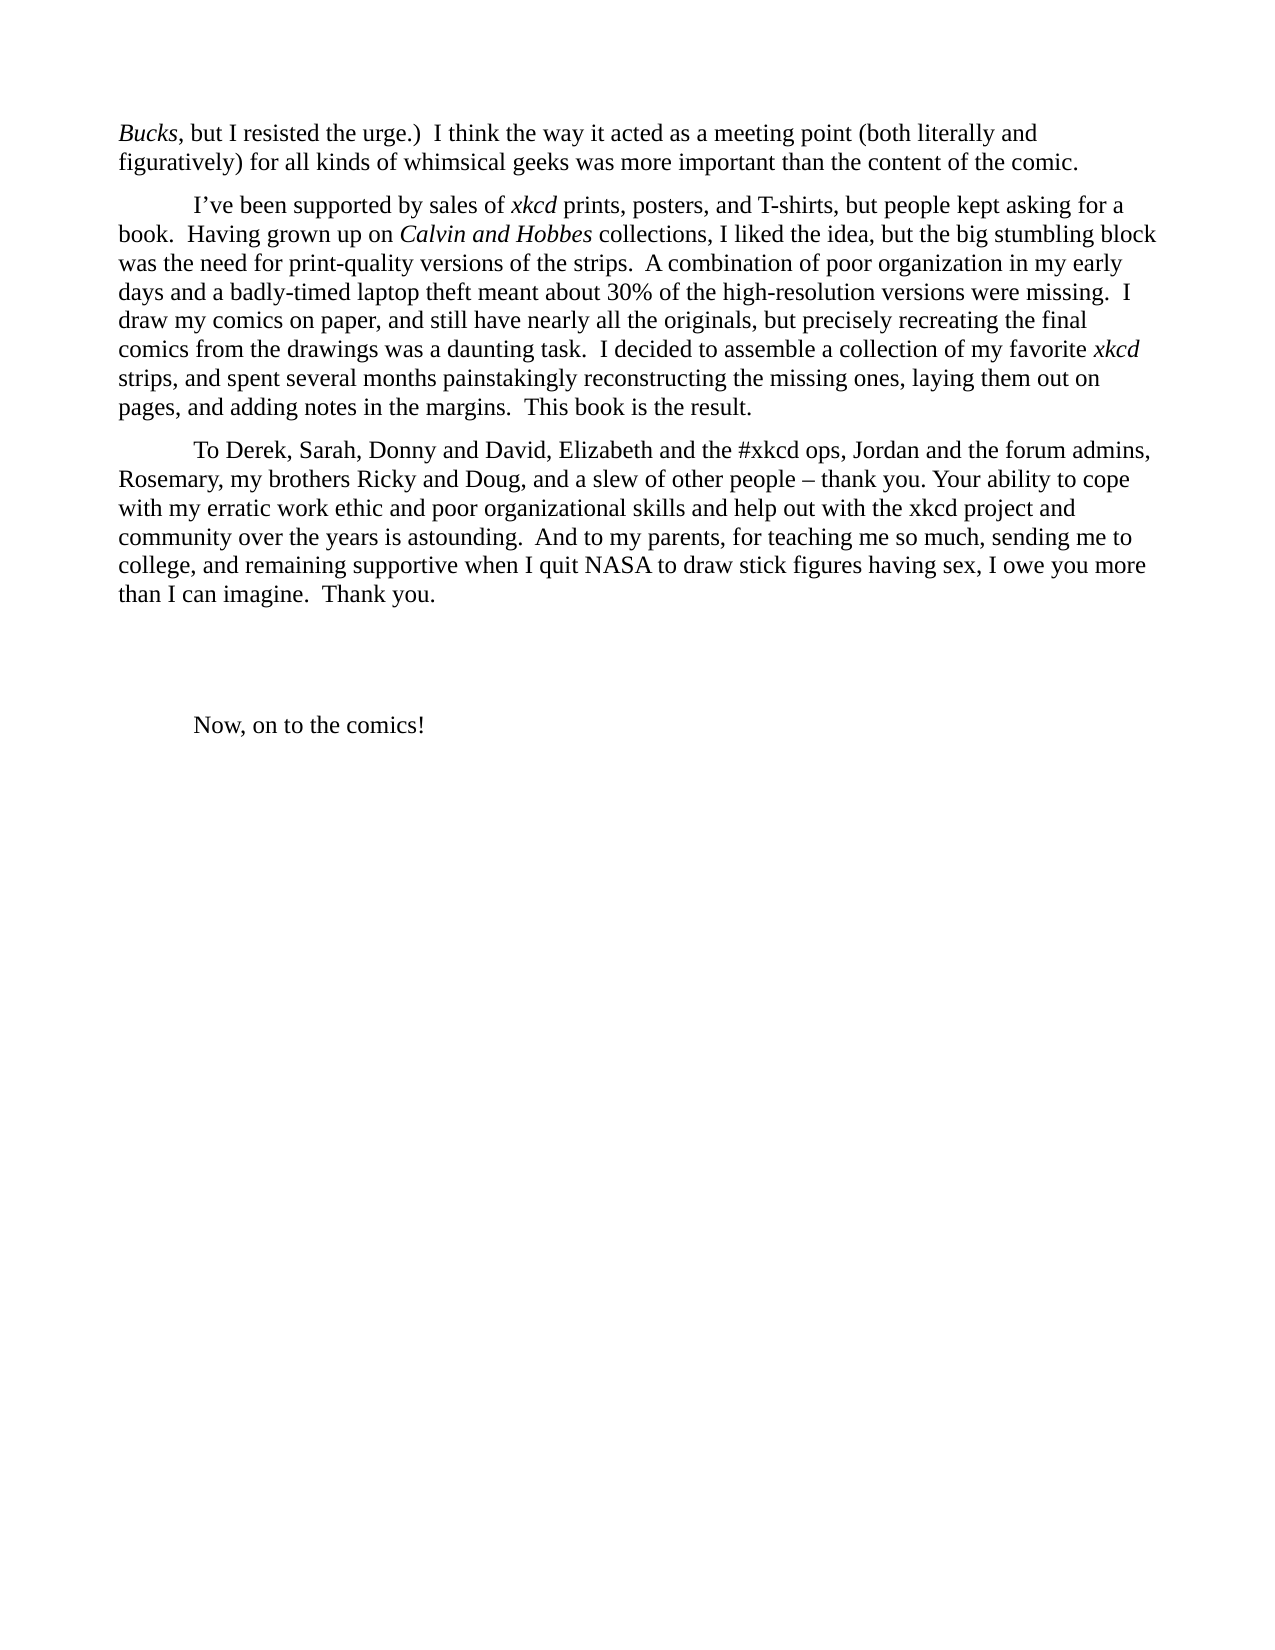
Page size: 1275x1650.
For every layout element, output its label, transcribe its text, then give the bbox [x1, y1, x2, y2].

text Now, on to the comics! [118, 711, 1157, 739]
text Bucks, but I resisted the urge.) I think the way it acted as a meeting point (both literally and figuratively) for all kinds of whimsical geeks was more important than the content of the comic. [118, 118, 1157, 176]
text To Derek, Sarah, Donny and David, Elizabeth and the #xkcd ops, Jordan and the forum admins, Rosemary, my brothers Ricky and Doug, and a slew of other people – thank you. Your ability to cope with my erratic work ethic and poor organizational skills and help out with the xkcd project and community over the years is astounding. And to my parents, for teaching me so much, sending me to college, and remaining supportive when I quit NASA to draw stick figures having sex, I owe you more than I can imagine. Thank you. [118, 436, 1157, 608]
text I’ve been supported by sales of xkcd prints, posters, and T-shirts, but people kept asking for a book. Having grown up on Calvin and Hobbes collections, I liked the idea, but the big stumbling block was the need for print-quality versions of the strips. A combination of poor organization in my early days and a badly-timed laptop theft meant about 30% of the high-resolution versions were missing. I draw my comics on paper, and still have nearly all the originals, but precisely recreating the final comics from the drawings was a daunting task. I decided to assemble a collection of my favorite xkcd strips, and spent several months painstakingly reconstructing the missing ones, laying them out on pages, and adding notes in the margins. This book is the result. [118, 191, 1157, 421]
